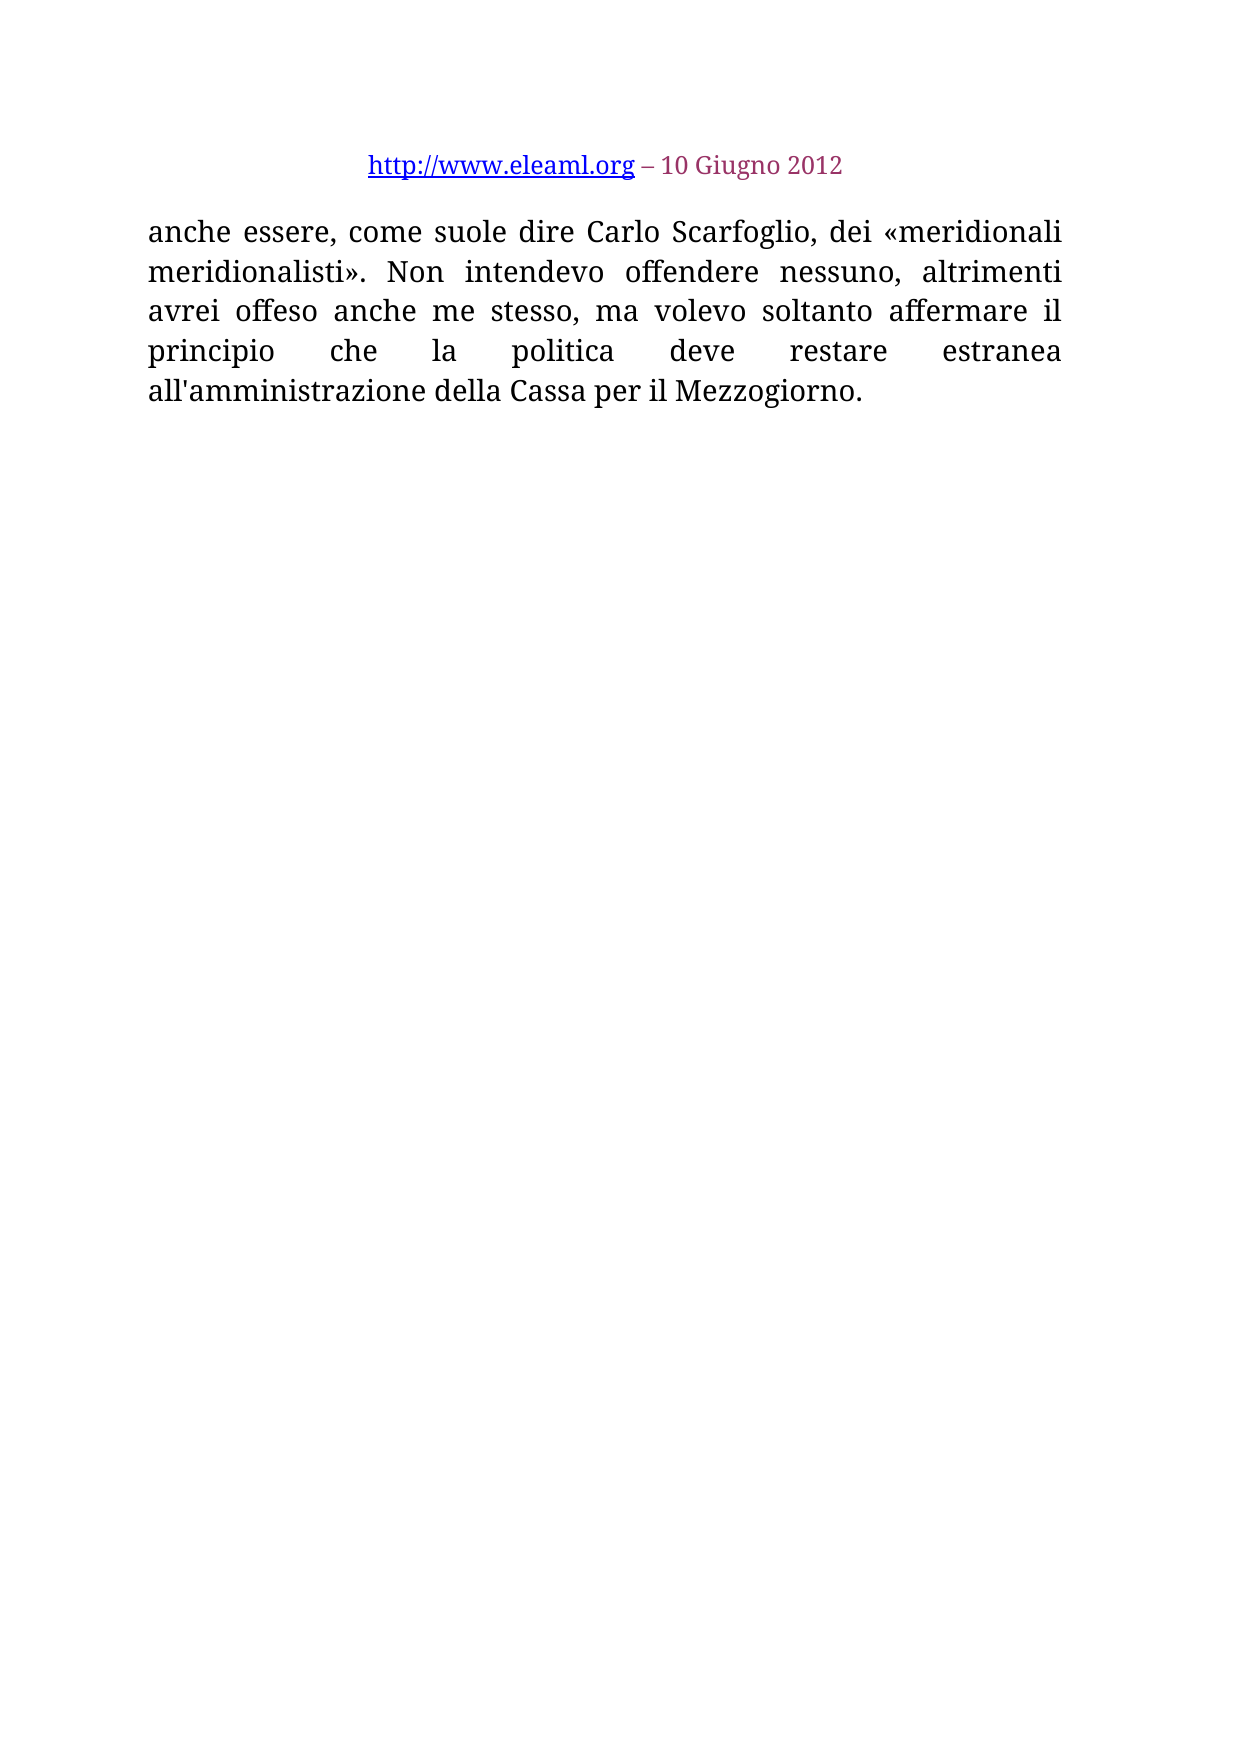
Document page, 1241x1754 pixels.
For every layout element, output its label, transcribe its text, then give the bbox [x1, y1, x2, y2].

text anche essere, come suole dire Carlo Scarfoglio, dei «meridionali meridionalisti». Non intendevo offendere nessuno, altrimenti avrei offeso anche me stesso, ma volevo soltanto affermare il principio che la politica deve restare estranea all'amministrazione della Cassa per il Mezzogiorno. [148, 211, 1063, 409]
